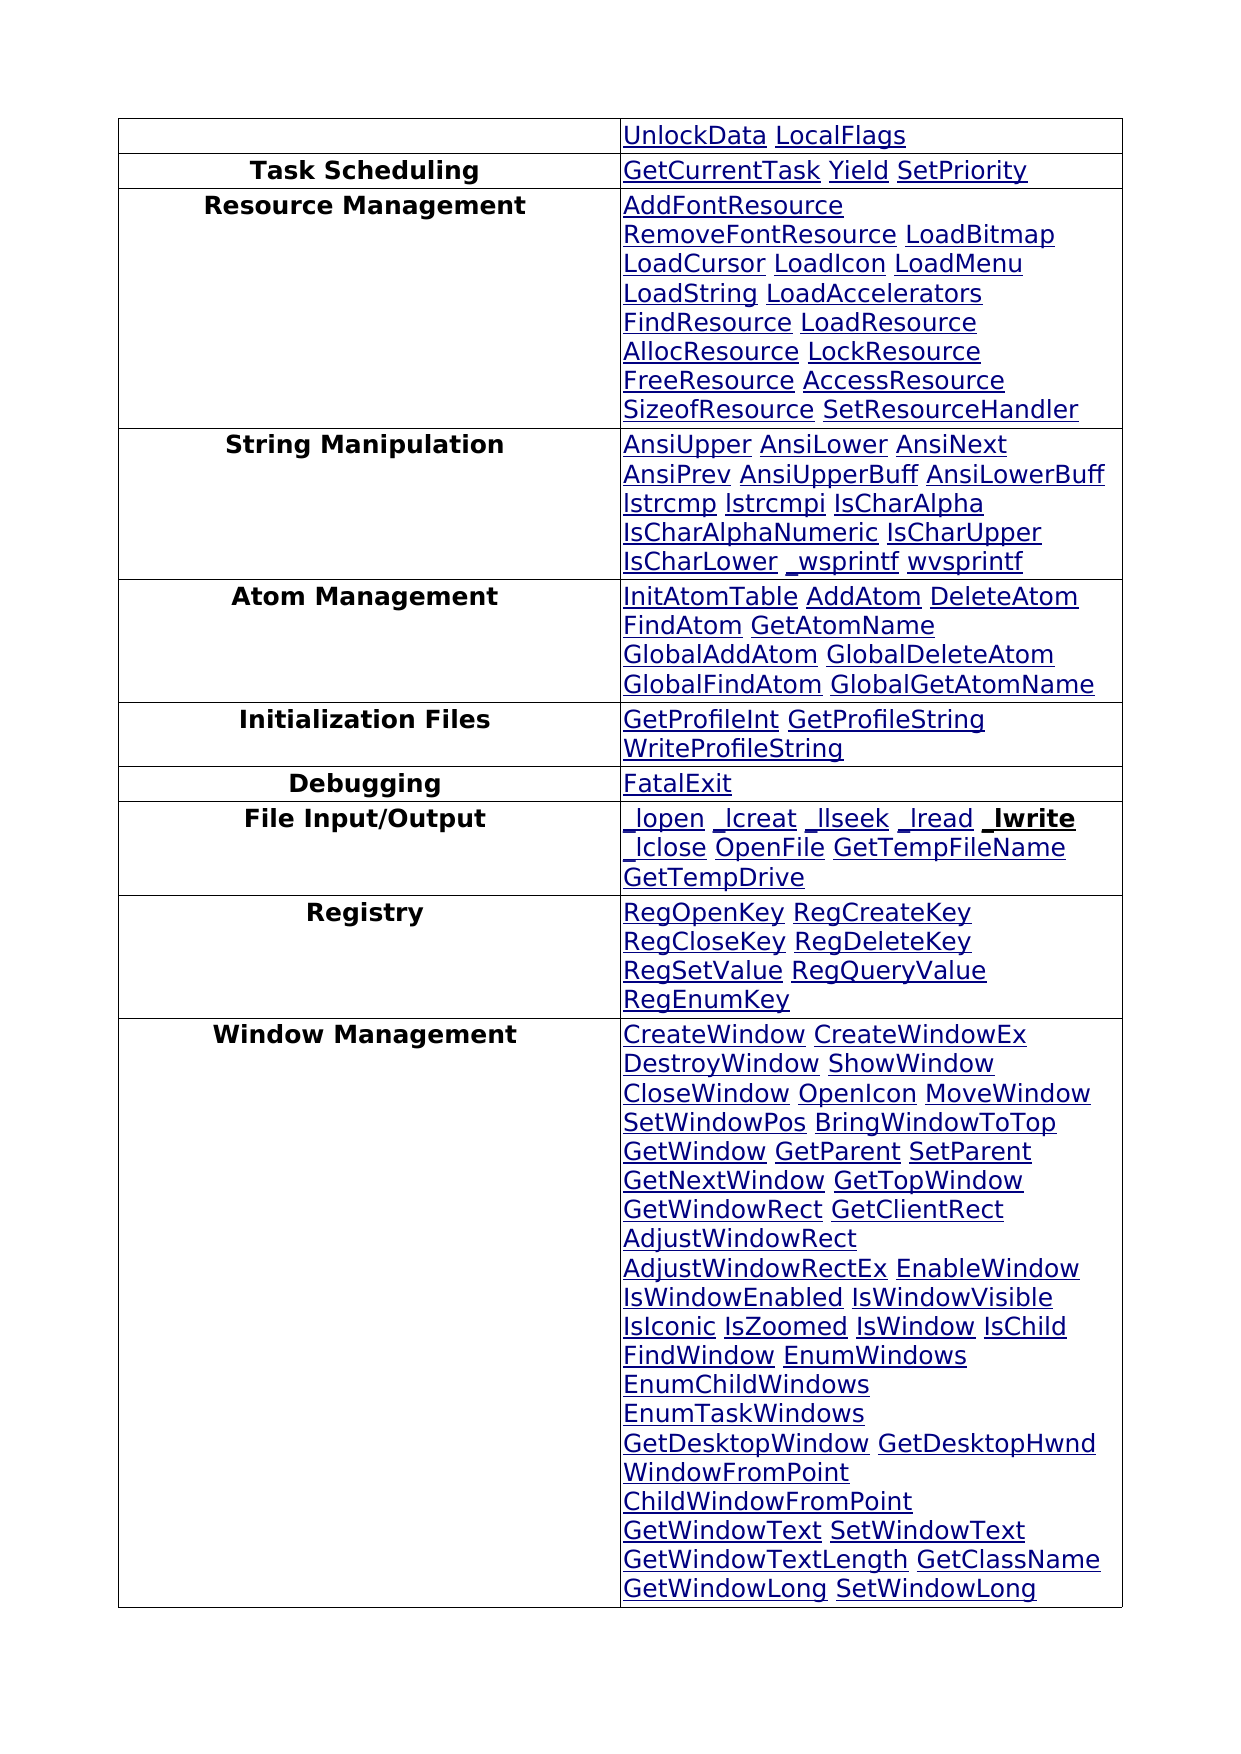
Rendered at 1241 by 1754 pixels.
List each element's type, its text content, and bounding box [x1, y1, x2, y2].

table_cell GetProfileInt GetProfileString WriteProfileString [621, 703, 1122, 766]
table_cell GetCurrentTask Yield SetPriority [621, 154, 1122, 188]
table_cell InitAtomTable AddAtom DeleteAtom FindAtom GetAtomName GlobalAddAtom GlobalDeleteAtom GlobalFindAtom GlobalGetAtomName [621, 580, 1122, 702]
table_cell AddFontResource RemoveFontResource LoadBitmap LoadCursor LoadIcon LoadMenu LoadString LoadAccelerators FindResource LoadResource AllocResource LockResource FreeResource AccessResource SizeofResource SetResourceHandler [621, 189, 1122, 428]
table_cell File Input/Output [119, 802, 620, 895]
table_cell FatalExit [621, 767, 1122, 801]
table_cell _lopen _lcreat _llseek _lread _lwrite _lclose OpenFile GetTempFileName GetTempDrive [621, 802, 1122, 895]
table_cell CreateWindow CreateWindowEx DestroyWindow ShowWindow CloseWindow OpenIcon MoveWindow SetWindowPos BringWindowToTop GetWindow GetParent SetParent GetNextWindow GetTopWindow GetWindowRect GetClientRect AdjustWindowRect AdjustWindowRectEx EnableWindow IsWindowEnabled IsWindowVisible IsIconic IsZoomed IsWindow IsChild FindWindow EnumWindows EnumChildWindows EnumTaskWindows GetDesktopWindow GetDesktopHwnd WindowFromPoint ChildWindowFromPoint GetWindowText SetWindowText GetWindowTextLength GetClassName GetWindowLong SetWindowLong [621, 1019, 1122, 1607]
table_cell Resource Management [119, 189, 620, 428]
table_cell Registry [119, 896, 620, 1017]
table_cell String Manipulation [119, 429, 620, 579]
table_cell Initialization Files [119, 703, 620, 766]
table_cell Window Management [119, 1019, 620, 1607]
table_cell RegOpenKey RegCreateKey RegCloseKey RegDeleteKey RegSetValue RegQueryValue RegEnumKey [621, 896, 1122, 1017]
table_cell [119, 119, 620, 153]
table_cell AnsiUpper AnsiLower AnsiNext AnsiPrev AnsiUpperBuff AnsiLowerBuff lstrcmp lstrcmpi IsCharAlpha IsCharAlphaNumeric IsCharUpper IsCharLower _wsprintf wvsprintf [621, 429, 1122, 579]
table_cell Task Scheduling [119, 154, 620, 188]
table_cell Debugging [119, 767, 620, 801]
table_cell Atom Management [119, 580, 620, 702]
table_cell UnlockData LocalFlags [621, 119, 1122, 153]
